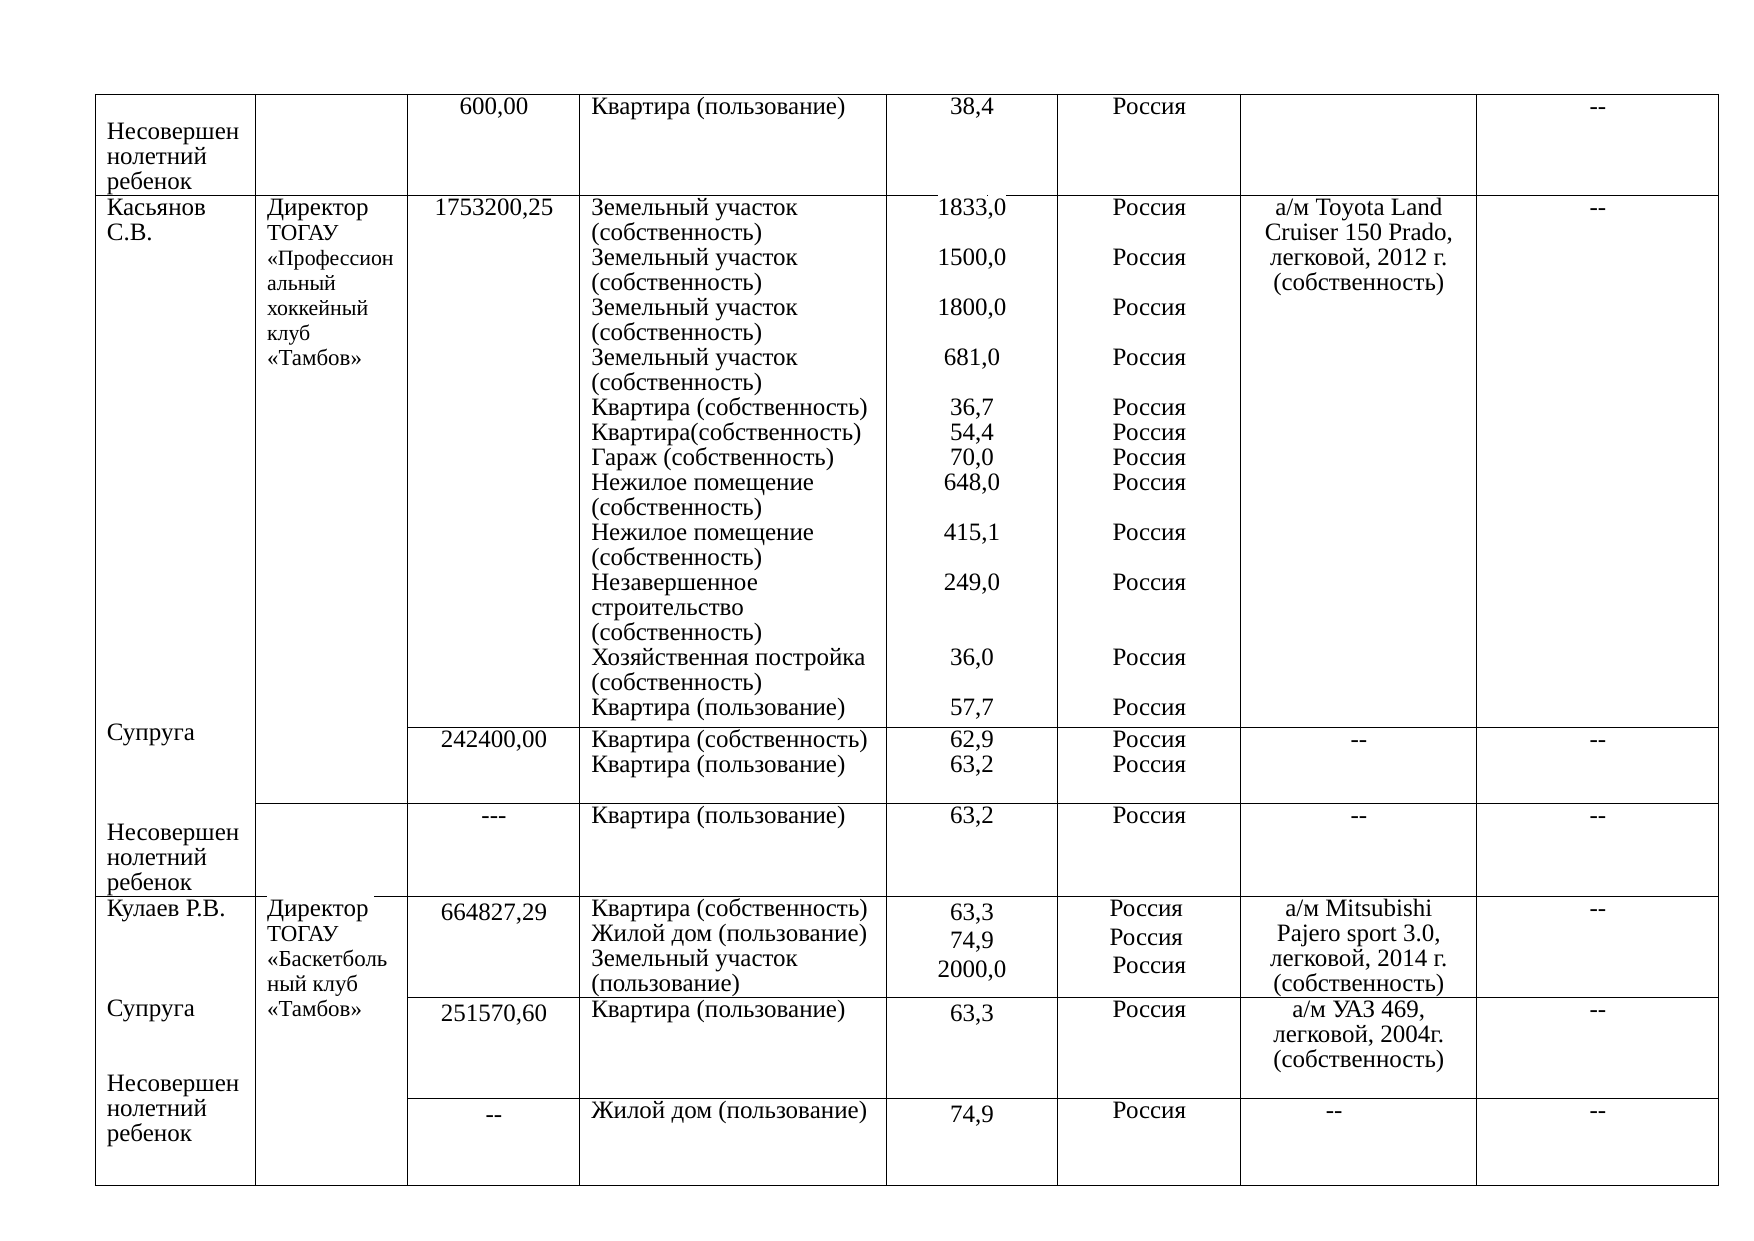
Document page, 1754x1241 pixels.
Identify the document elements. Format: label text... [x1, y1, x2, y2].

table_cell -- [1241, 728, 1476, 803]
table_cell -- [1477, 897, 1718, 997]
table_cell а/м Mitsubishi Pajero sport 3.0, легковой, 2014 г. (собственность) [1241, 897, 1476, 997]
table_cell -- [1477, 728, 1718, 803]
table_cell Несовершеннолетний ребенок [96, 95, 255, 195]
table_cell 251570,60 [408, 998, 579, 1098]
table_cell 664827,29 [408, 897, 579, 997]
table_cell Жилой дом (пользование) [580, 1099, 886, 1185]
table_cell [256, 95, 407, 195]
table_cell Россия [1058, 998, 1240, 1098]
table_cell 62,9 63,2 [887, 728, 1057, 803]
table_cell Россия Россия Россия [1058, 897, 1240, 997]
table_cell Кулаев Р.В. Супруга Несовершеннолетний ребенок [96, 897, 255, 1185]
table_cell Директор ТОГАУ «Баскетбольный клуб «Тамбов» [256, 897, 407, 1185]
table_cell -- [1241, 1099, 1476, 1185]
table_cell 63,2 [887, 804, 1057, 896]
table_cell Квартира (пользование) [580, 804, 886, 896]
table_cell Квартира (собственность) Жилой дом (пользование) Земельный участок (пользование) [580, 897, 886, 997]
table_cell -- [1477, 998, 1718, 1098]
table_cell 600,00 [408, 95, 579, 195]
table_cell -- [1241, 804, 1476, 896]
table_cell Россия Россия Россия Россия Россия Россия Россия Россия Россия Россия Россия Россия [1058, 196, 1240, 727]
table_cell -- [1477, 196, 1718, 727]
table_cell -- [408, 1099, 579, 1185]
table_cell Квартира (пользование) [580, 998, 886, 1098]
table_cell Россия [1058, 95, 1240, 195]
table_cell 63,3 [887, 998, 1057, 1098]
table_cell 38,4 [887, 95, 1057, 195]
table_cell -- [1477, 95, 1718, 195]
table_cell Квартира (пользование) [580, 95, 886, 195]
table_cell Россия [1058, 804, 1240, 896]
table_cell Россия [1058, 1099, 1240, 1185]
table_cell Директор ТОГАУ «Профессиональный хоккейный клуб «Тамбов» [256, 196, 407, 803]
table_cell -- [1477, 804, 1718, 896]
table_cell -- [1477, 1099, 1718, 1185]
table_cell --- [408, 804, 579, 896]
table_cell [1241, 95, 1476, 195]
table_cell 63,3 74,9 2000,0 [887, 897, 1057, 997]
table_cell Россия Россия [1058, 728, 1240, 803]
table_cell 1833,0 1500,0 1800,0 681,0 36,7 54,4 70,0 648,0 415,1 249,0 36,0 57,7 [887, 196, 1057, 727]
table_cell 74,9 [887, 1099, 1057, 1185]
table_cell Касьянов С.В. Супруга Несовершеннолетний ребенок [96, 196, 255, 896]
table_cell а/м Toyota Land Cruiser 150 Prado, легковой, 2012 г. (собственность) [1241, 196, 1476, 727]
table_cell 242400,00 [408, 728, 579, 803]
table_cell 1753200,25 [408, 196, 579, 727]
table_cell а/м УАЗ 469, легковой, 2004г. (собственность) [1241, 998, 1476, 1098]
table_cell Земельный участок (собственность) Земельный участок (собственность) Земельный участок (собственность) Земельный участок (собственность) Квартира (собственность) Квартира(собственность) Гараж (собственность) Нежилое помещение (собственность) Нежилое помещение (собственность) Незавершенное строительство (собственность) Хозяйственная постройка (собственность) Квартира (пользование) [580, 196, 886, 727]
table_cell Квартира (собственность) Квартира (пользование) [580, 728, 886, 803]
table_cell [256, 804, 407, 896]
